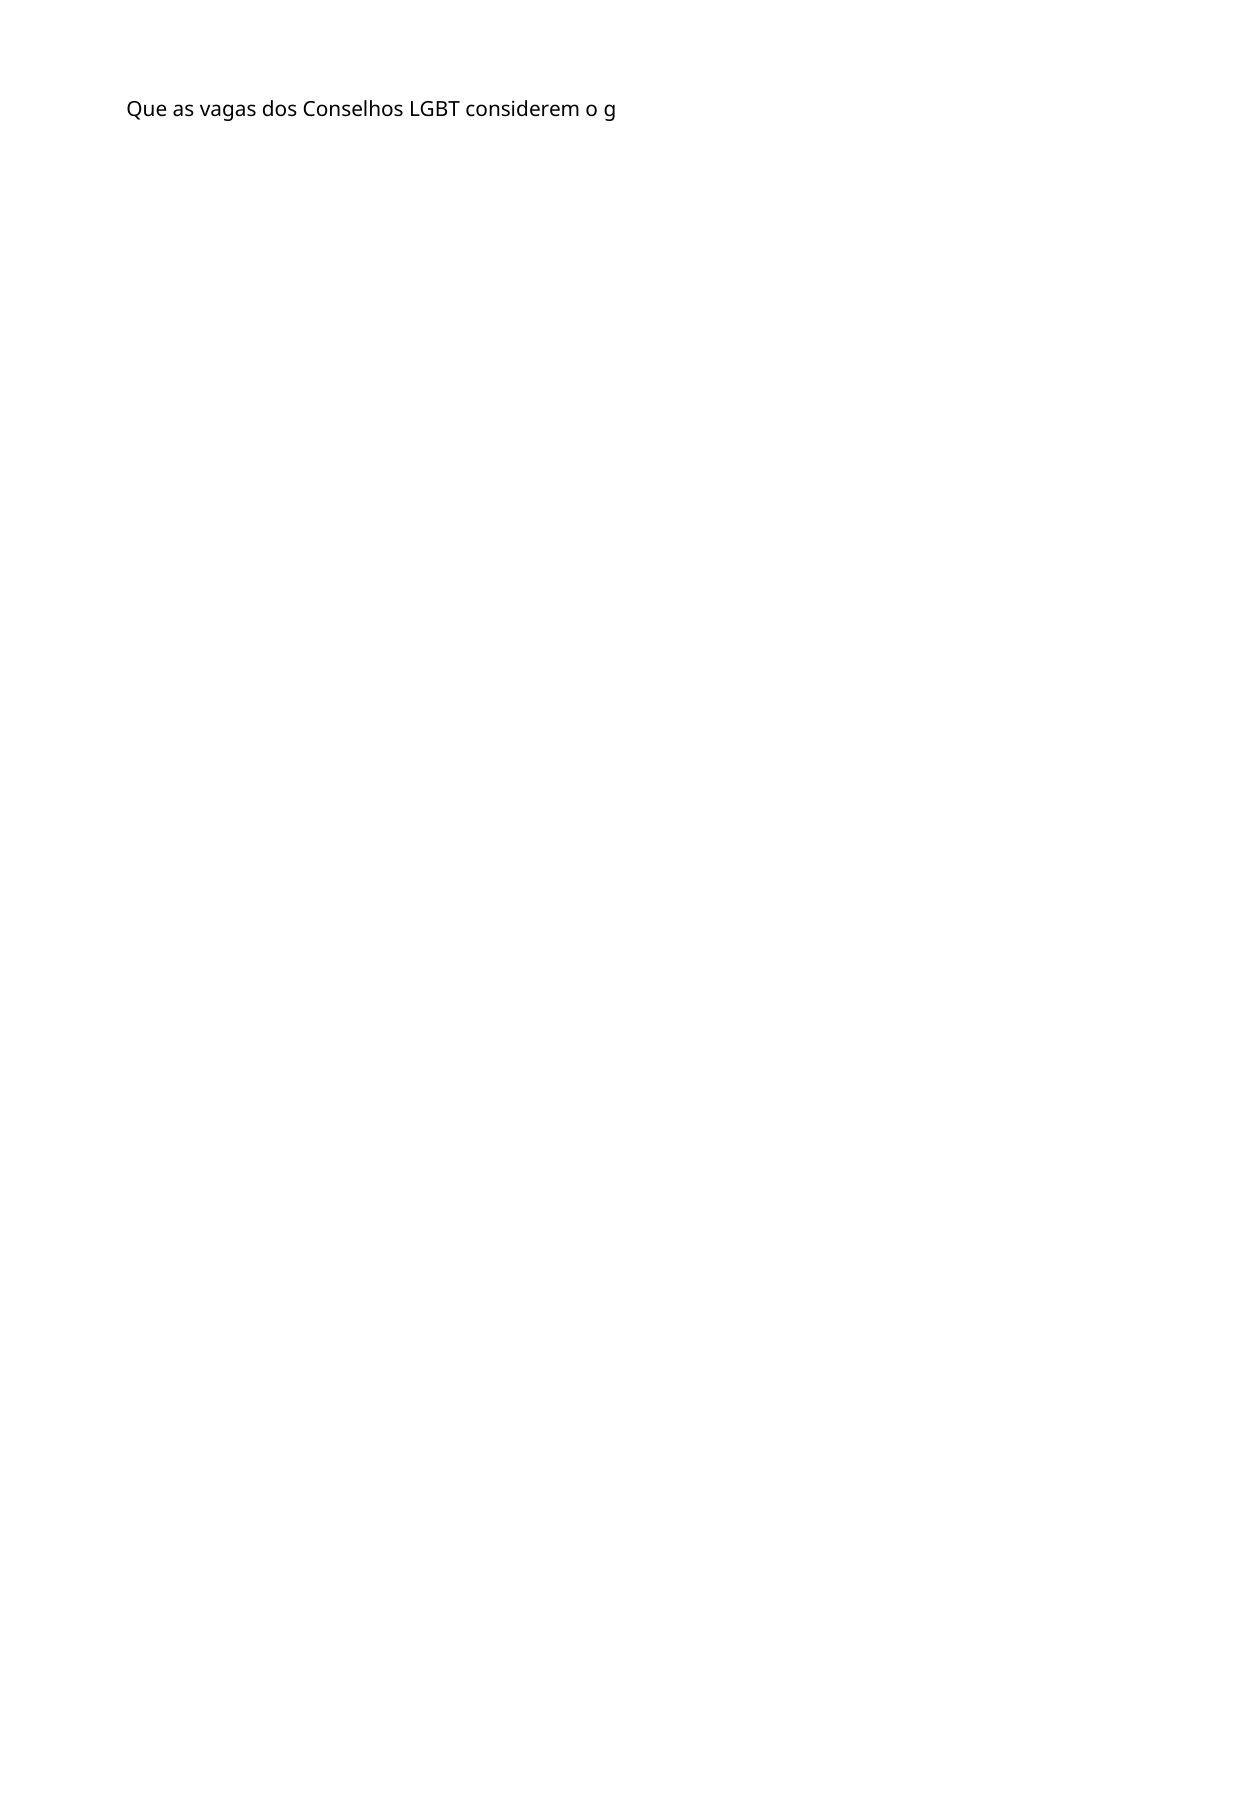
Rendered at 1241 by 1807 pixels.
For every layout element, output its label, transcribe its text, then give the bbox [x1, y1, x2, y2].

text Que as vagas dos Conselhos LGBT considerem o g [126, 94, 1008, 122]
